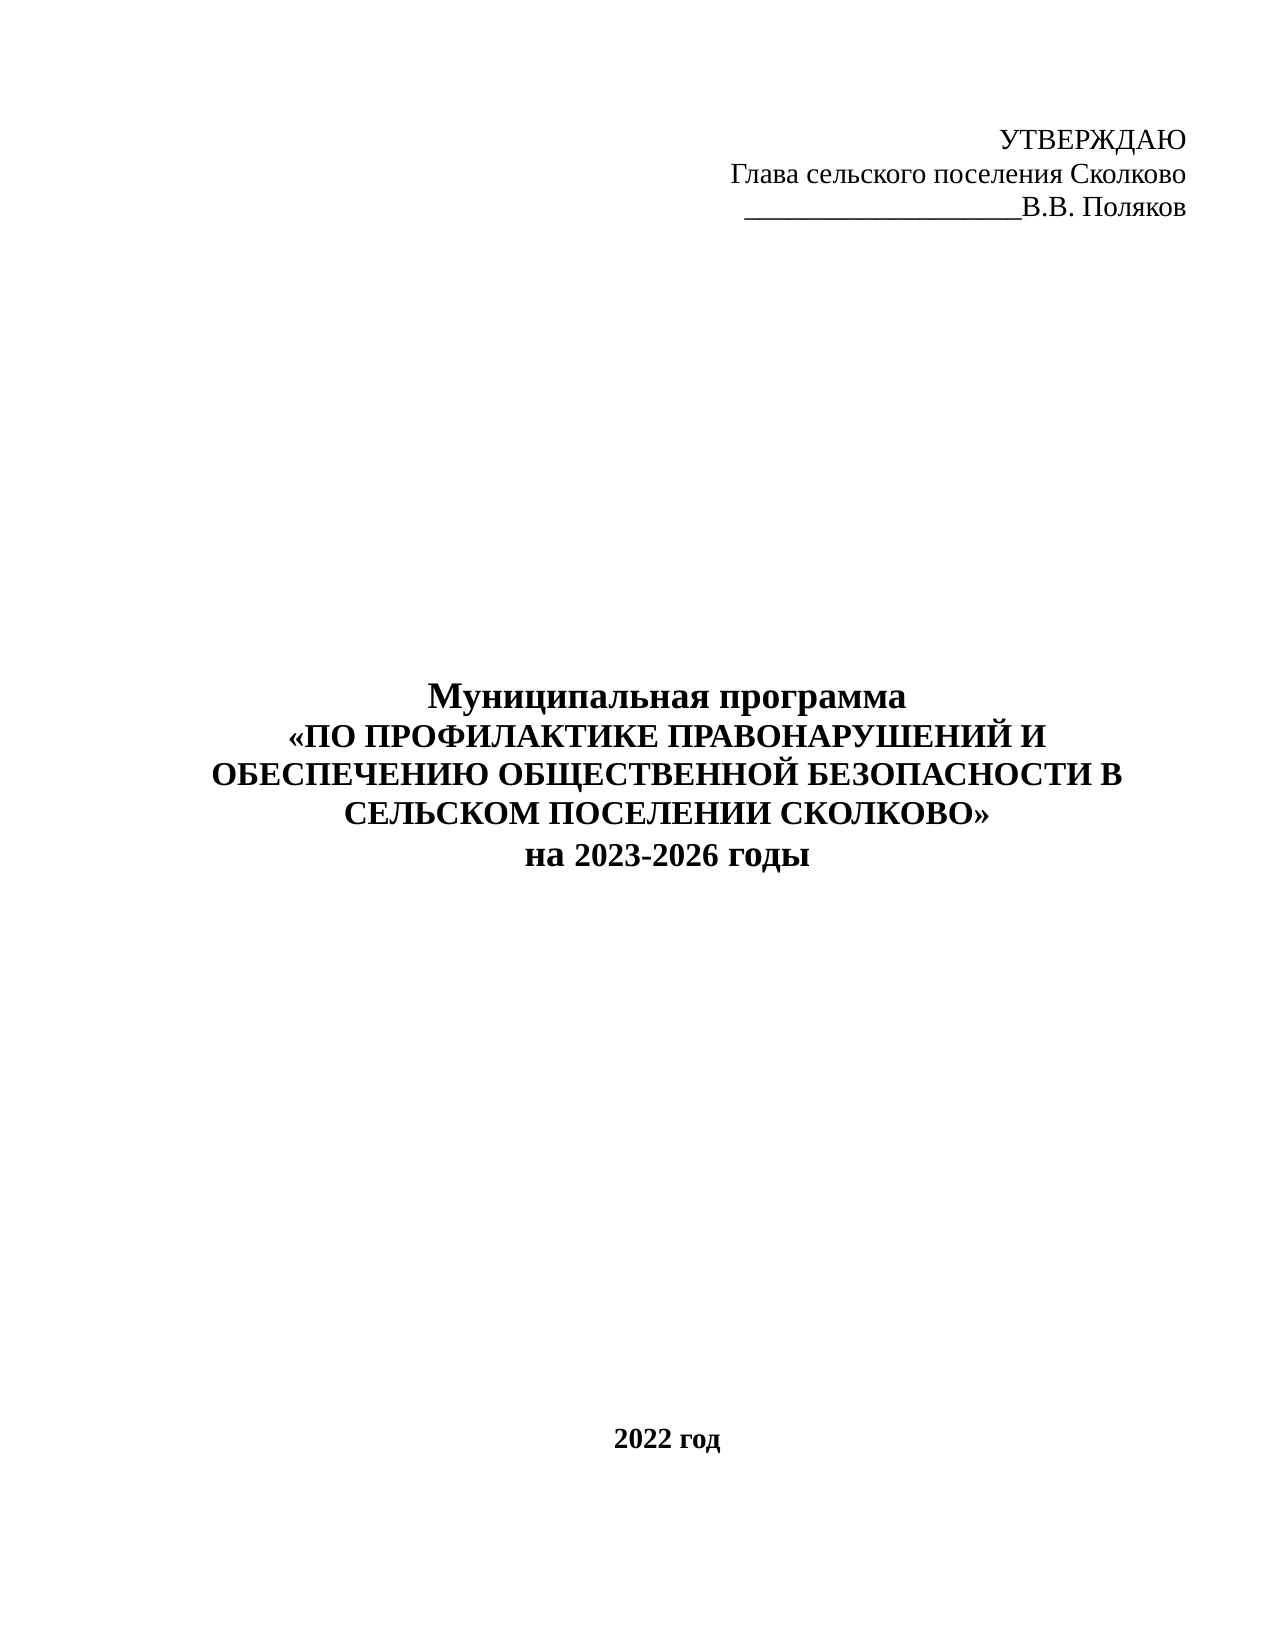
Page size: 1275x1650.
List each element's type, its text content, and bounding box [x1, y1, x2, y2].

text ___________________В.В. Поляков [148, 189, 1186, 223]
title «ПО ПРОФИЛАКТИКЕ ПРАВОНАРУШЕНИЙ И ОБЕСПЕЧЕНИЮ ОБЩЕСТВЕННОЙ БЕЗОПАСНОСТИ В СЕЛЬСКОМ ПОСЕЛЕНИИ СКОЛКОВО» [148, 716, 1186, 831]
text 2022 год [148, 1421, 1186, 1454]
text Глава сельского поселения Сколково [148, 156, 1186, 189]
text Муниципальная программа [148, 673, 1186, 716]
title на 2023-2026 годы [148, 831, 1186, 874]
text УТВЕРЖДАЮ [148, 122, 1186, 156]
